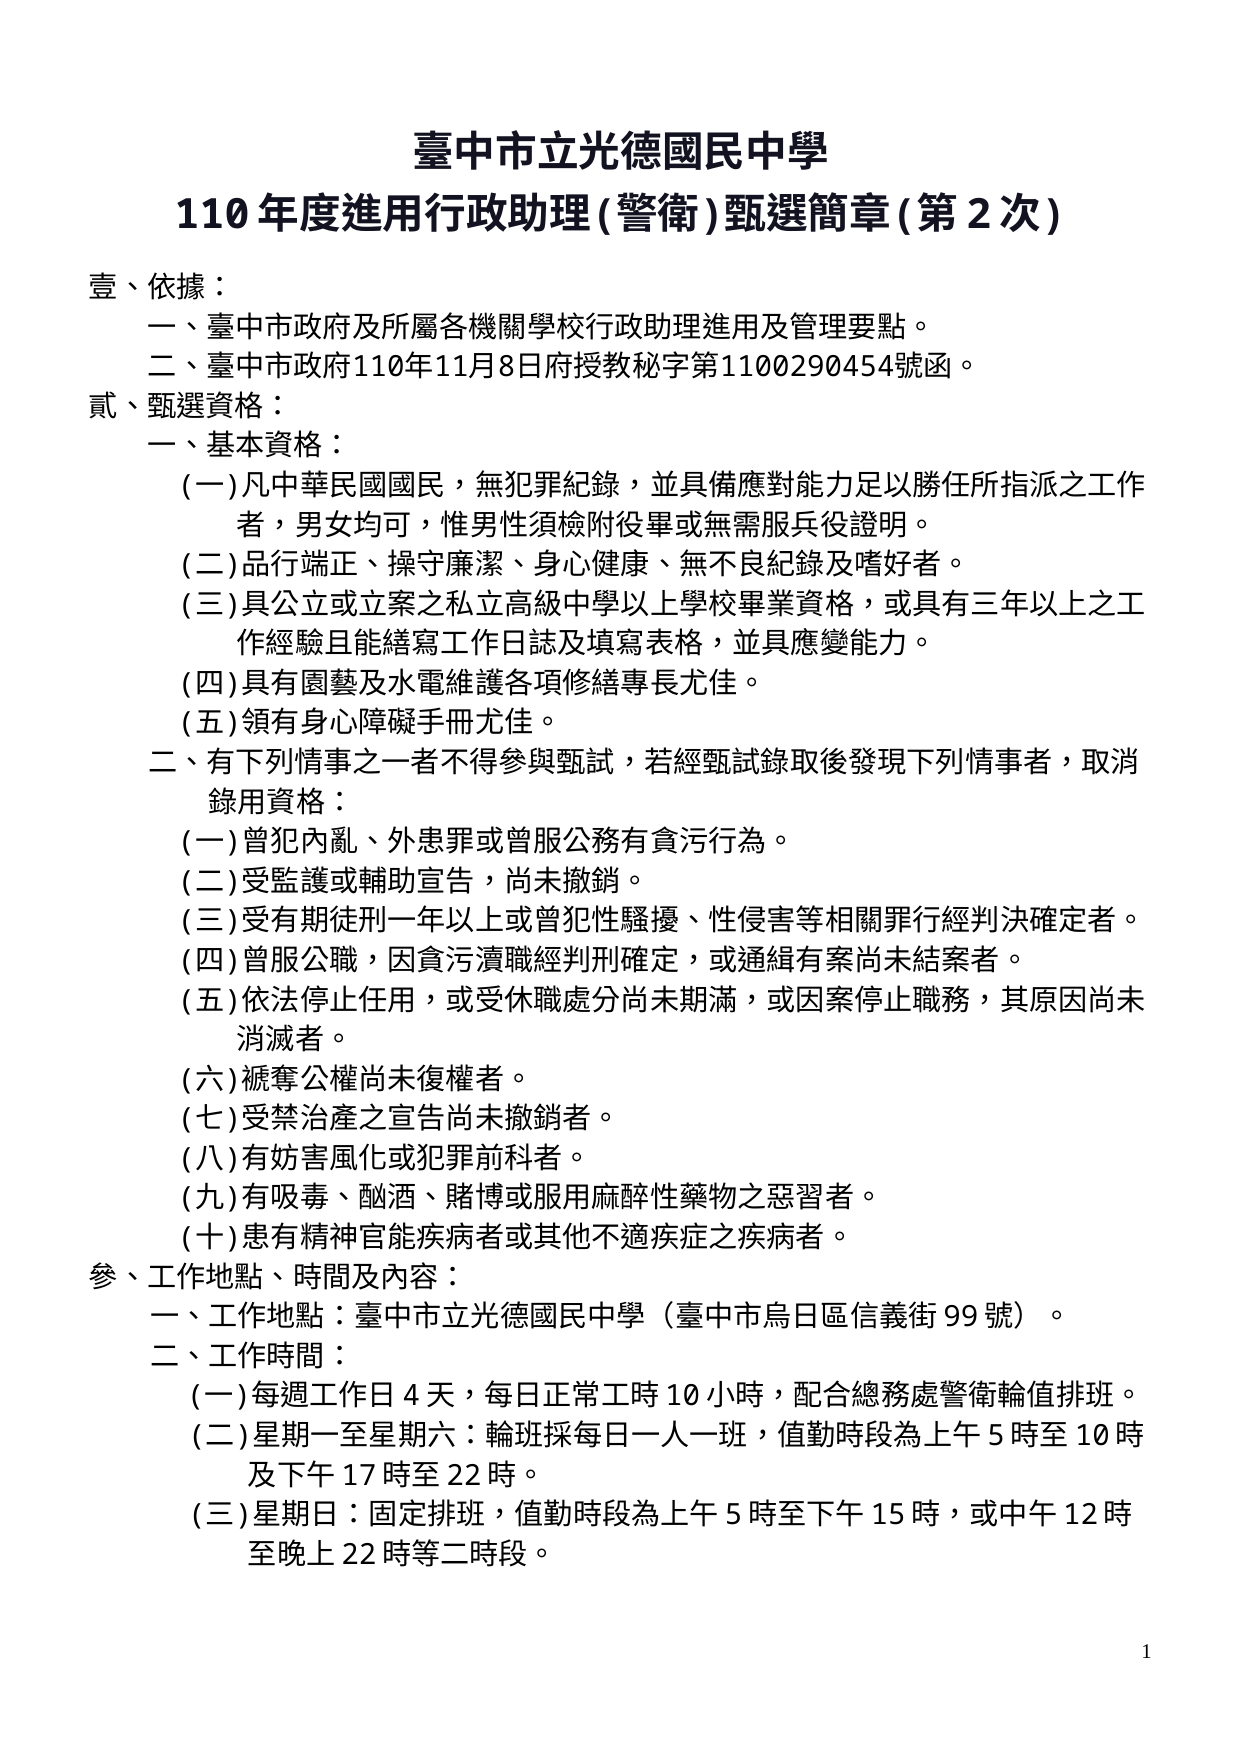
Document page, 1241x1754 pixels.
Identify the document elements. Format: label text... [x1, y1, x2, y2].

text (九)有吸毒、酗酒、賭博或服用麻醉性藥物之惡習者。 [177, 1176, 1152, 1216]
text (八)有妨害風化或犯罪前科者。 [177, 1137, 1152, 1176]
text (七)受禁治產之宣告尚未撤銷者。 [177, 1097, 1152, 1137]
text (一)曾犯內亂、外患罪或曾服公務有貪污行為。 [177, 820, 1152, 859]
text 臺中市立光德國民中學 [89, 107, 1152, 169]
text (五)依法停止任用，或受休職處分尚未期滿，或因案停止職務，其原因尚未消滅者。 [177, 978, 1152, 1057]
text (三)具公立或立案之私立高級中學以上學校畢業資格，或具有三年以上之工作經驗且能繕寫工作日誌及填寫表格，並具應變能力。 [177, 582, 1152, 662]
text 一、基本資格： [148, 424, 1152, 464]
text (三)星期日：固定排班，值勤時段為上午5時至下午15時，或中午12時至晚上22時等二時段。 [115, 1493, 1152, 1572]
text (一)凡中華民國國民，無犯罪紀錄，並具備應對能力足以勝任所指派之工作者，男女均可，惟男性須檢附役畢或無需服兵役證明。 [177, 464, 1152, 543]
text (四)具有園藝及水電維護各項修繕專長尤佳。 [177, 662, 1152, 701]
text (六)褫奪公權尚未復權者。 [177, 1057, 1152, 1097]
text 壹、依據： [89, 266, 1152, 305]
text 二、臺中市政府110年11月8日府授教秘字第1100290454號函。 [148, 345, 1152, 384]
text (二)品行端正、操守廉潔、身心健康、無不良紀錄及嗜好者。 [177, 543, 1152, 582]
text 參、工作地點、時間及內容： [89, 1255, 1152, 1295]
text 一、工作地點：臺中市立光德國民中學（臺中市烏日區信義街99號）。 [114, 1295, 1152, 1334]
text (四)曾服公職，因貪污瀆職經判刑確定，或通緝有案尚未結案者。 [177, 939, 1152, 978]
text 二、工作時間： [114, 1334, 1152, 1374]
text (一)每週工作日4天，每日正常工時10小時，配合總務處警衛輪值排班。 [114, 1374, 1152, 1414]
text (二)星期一至星期六：輪班採每日一人一班，值勤時段為上午5時至10時及下午17時至22時。 [115, 1414, 1152, 1493]
text (五)領有身心障礙手冊尤佳。 [177, 701, 1152, 741]
text 一、臺中市政府及所屬各機關學校行政助理進用及管理要點。 [148, 305, 1152, 345]
text 110年度進用行政助理(警衛)甄選簡章(第2次) [89, 169, 1152, 232]
text (二)受監護或輔助宣告，尚未撤銷。 [177, 859, 1152, 899]
text (十)患有精神官能疾病者或其他不適疾症之疾病者。 [177, 1216, 1152, 1255]
text 貳、甄選資格： [89, 384, 1152, 424]
text 二、有下列情事之一者不得參與甄試，若經甄試錄取後發現下列情事者，取消錄用資格： [148, 741, 1152, 820]
text (三)受有期徒刑一年以上或曾犯性騷擾、性侵害等相關罪行經判決確定者。 [177, 899, 1152, 939]
